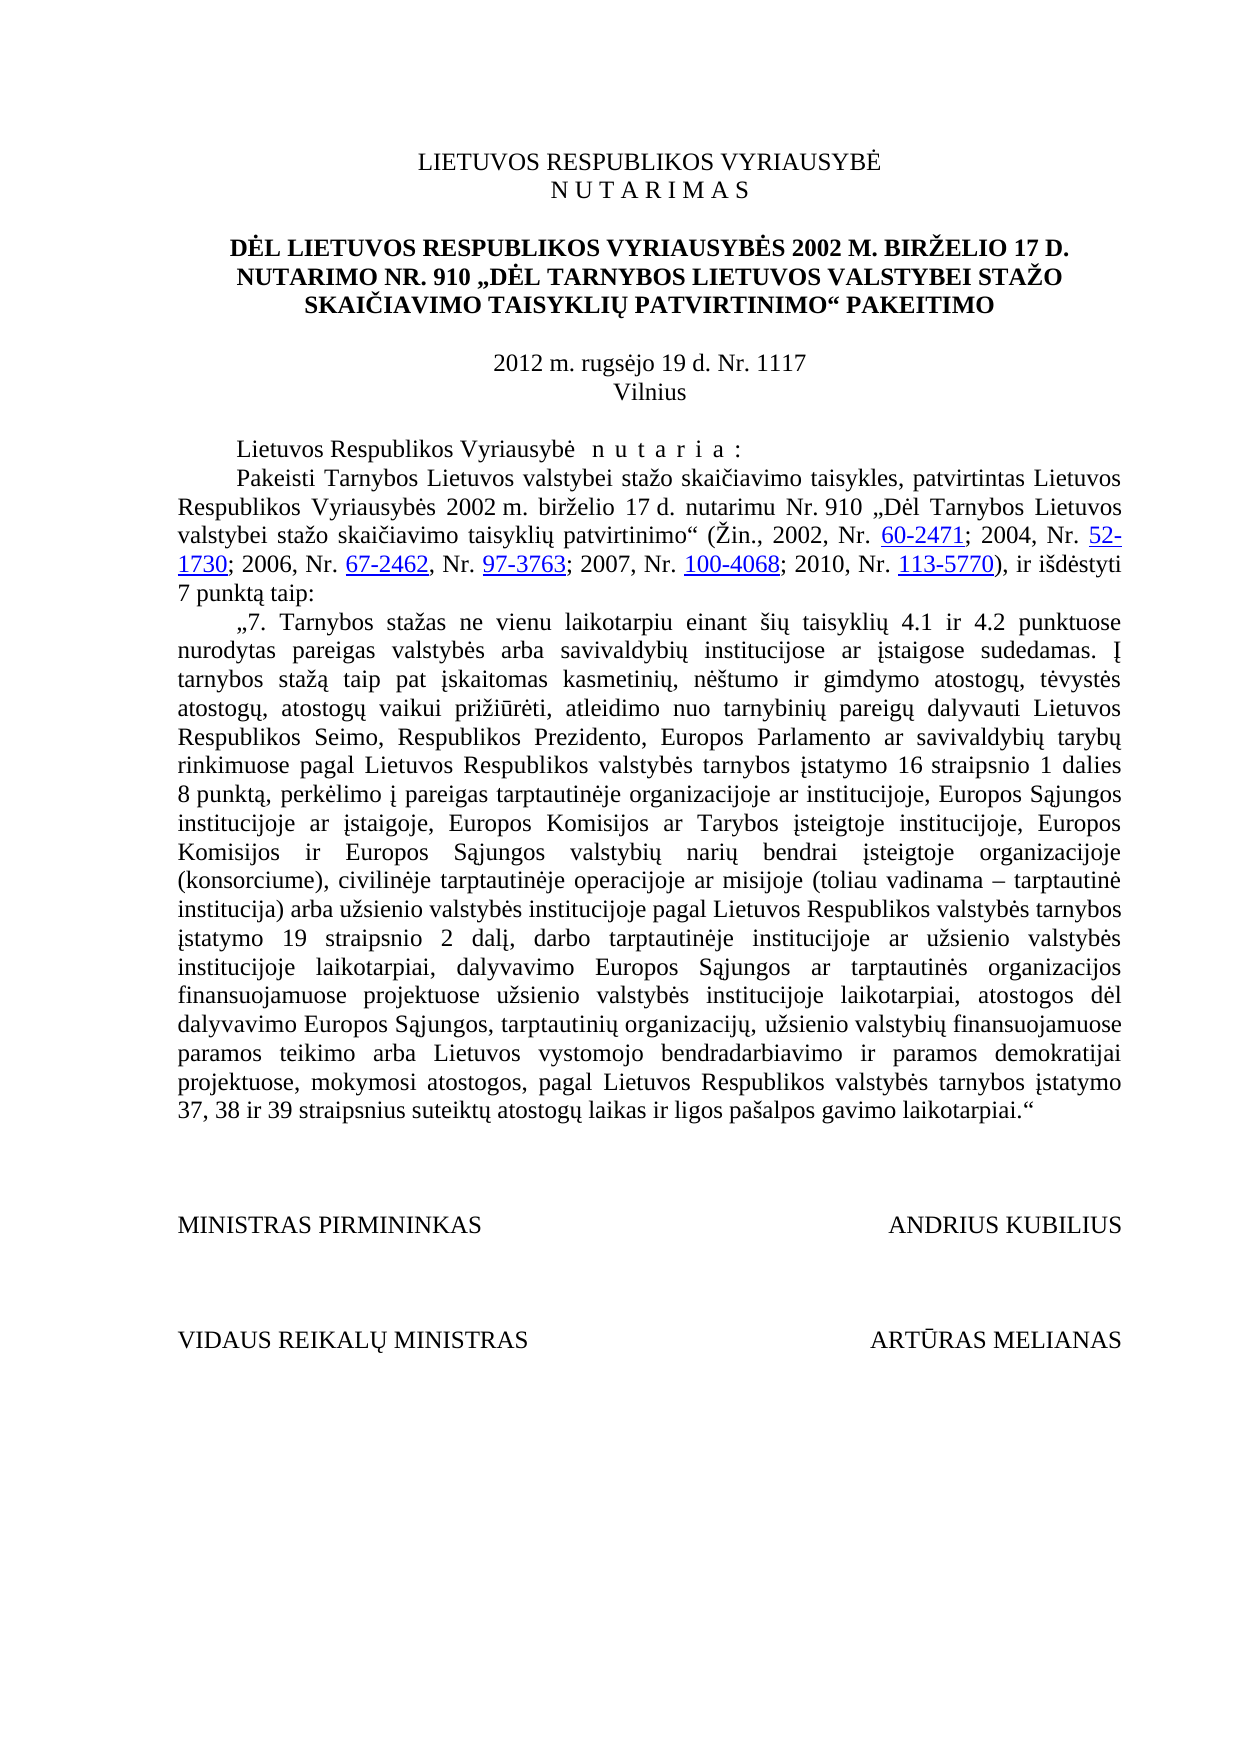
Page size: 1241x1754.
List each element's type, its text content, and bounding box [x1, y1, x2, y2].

text MINISTRAS PIRMININKAS ANDRIUS KUBILIUS [177, 1211, 1122, 1239]
text 2012 m. rugsėjo 19 d. Nr. 1117 [177, 348, 1122, 377]
text Lietuvos Respublikos Vyriausybė [177, 147, 1122, 176]
text Vilnius [177, 377, 1122, 406]
text „7. Tarnybos stažas ne vienu laikotarpiu einant šių taisyklių 4.1 ir 4.2 punktuose nurodytas pareigas valstybės arba savivaldybių institucijose ar įstaigose sudedamas. Į tarnybos stažą taip pat įskaitomas kasmetinių, nėštumo ir gimdymo atostogų, tėvystės atostogų, atostogų vaikui prižiūrėti, atleidimo nuo tarnybinių pareigų dalyvauti Lietuvos Respublikos Seimo, Respublikos Prezidento, Europos Parlamento ar savivaldybių tarybų rinkimuose pagal Lietuvos Respublikos valstybės tarnybos įstatymo 16 straipsnio 1 dalies 8 punktą, perkėlimo į pareigas tarptautinėje organizacijoje ar institucijoje, Europos Sąjungos institucijoje ar įstaigoje, Europos Komisijos ar Tarybos įsteigtoje institucijoje, Europos Komisijos ir Europos Sąjungos valstybių narių bendrai įsteigtoje organizacijoje (konsorciume), civilinėje tarptautinėje operacijoje ar misijoje (toliau vadinama – tarptautinė institucija) arba užsienio valstybės institucijoje pagal Lietuvos Respublikos valstybės tarnybos įstatymo 19 straipsnio 2 dalį, darbo tarptautinėje institucijoje ar užsienio valstybės institucijoje laikotarpiai, dalyvavimo Europos Sąjungos ar tarptautinės organizacijos finansuojamuose projektuose užsienio valstybės institucijoje laikotarpiai, atostogos dėl dalyvavimo Europos Sąjungos, tarptautinių organizacijų, užsienio valstybių finansuojamuose paramos teikimo arba Lietuvos vystomojo bendradarbiavimo ir paramos demokratijai projektuose, mokymosi atostogos, pagal Lietuvos Respublikos valstybės tarnybos įstatymo 37, 38 ir 39 straipsnius suteiktų atostogų laikas ir ligos pašalpos gavimo laikotarpiai.“ [177, 607, 1122, 1124]
text VIDAUS REIKALŲ MINISTRAS ARTŪRAS MELIANAS [177, 1326, 1122, 1354]
text Dėl LIETUVOS RESPUBLIKOS VYRIAUSYBĖS 2002 M. BIRŽELIO 17 D. NUTARIMO NR. 910 „DĖL TARNYBOS LIETUVOS VALSTYBEI STAŽO SKAIČIAVIMO TAISYKLIŲ PATVIRTINIMO“ PAKEITIMO [177, 233, 1122, 319]
text NUTARIMAS [177, 176, 1122, 204]
text Pakeisti Tarnybos Lietuvos valstybei stažo skaičiavimo taisykles, patvirtintas Lietuvos Respublikos Vyriausybės 2002 m. birželio 17 d. nutarimu Nr. 910 „Dėl Tarnybos Lietuvos valstybei stažo skaičiavimo taisyklių patvirtinimo“ (Žin., 2002, Nr. 60-2471; 2004, Nr. 52-1730; 2006, Nr. 67-2462, Nr. 97-3763; 2007, Nr. 100-4068; 2010, Nr. 113-5770), ir išdėstyti 7 punktą taip: [177, 463, 1122, 607]
text Lietuvos Respublikos Vyriausybė nutaria: [177, 434, 1122, 463]
